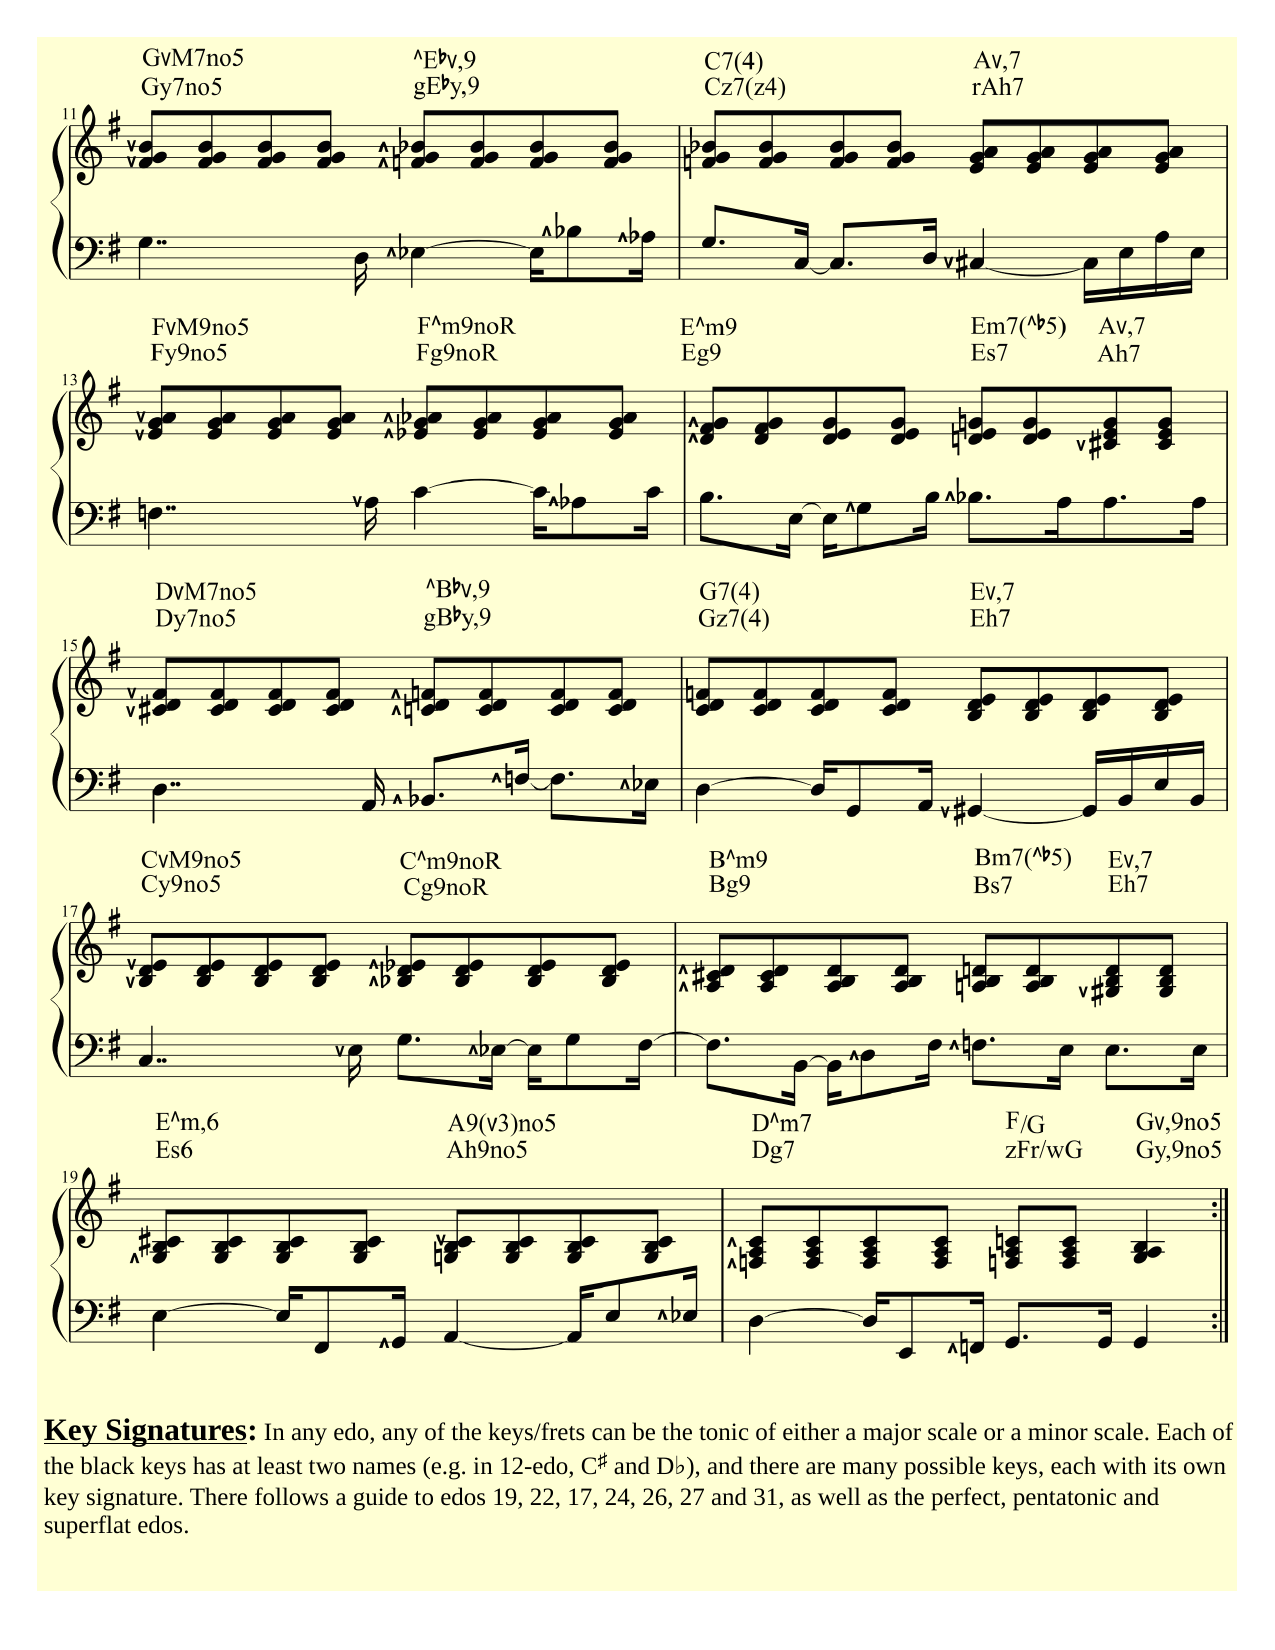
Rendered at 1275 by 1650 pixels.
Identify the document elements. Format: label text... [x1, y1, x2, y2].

picture [40, 37, 1235, 1371]
text Key Signatures: In any edo, any of the keys/frets can be the tonic of either a major scale or a minor scale. Each of the black keys has at least two names (e.g. in 12-edo, C♯ and D♭), and there are many possible keys, each with its own key signature. There follows a guide to edos 19, 22, 17, 24, 26, 27 and 31, as well as the perfect, pentatonic and superflat edos. [43, 1412, 1237, 1539]
